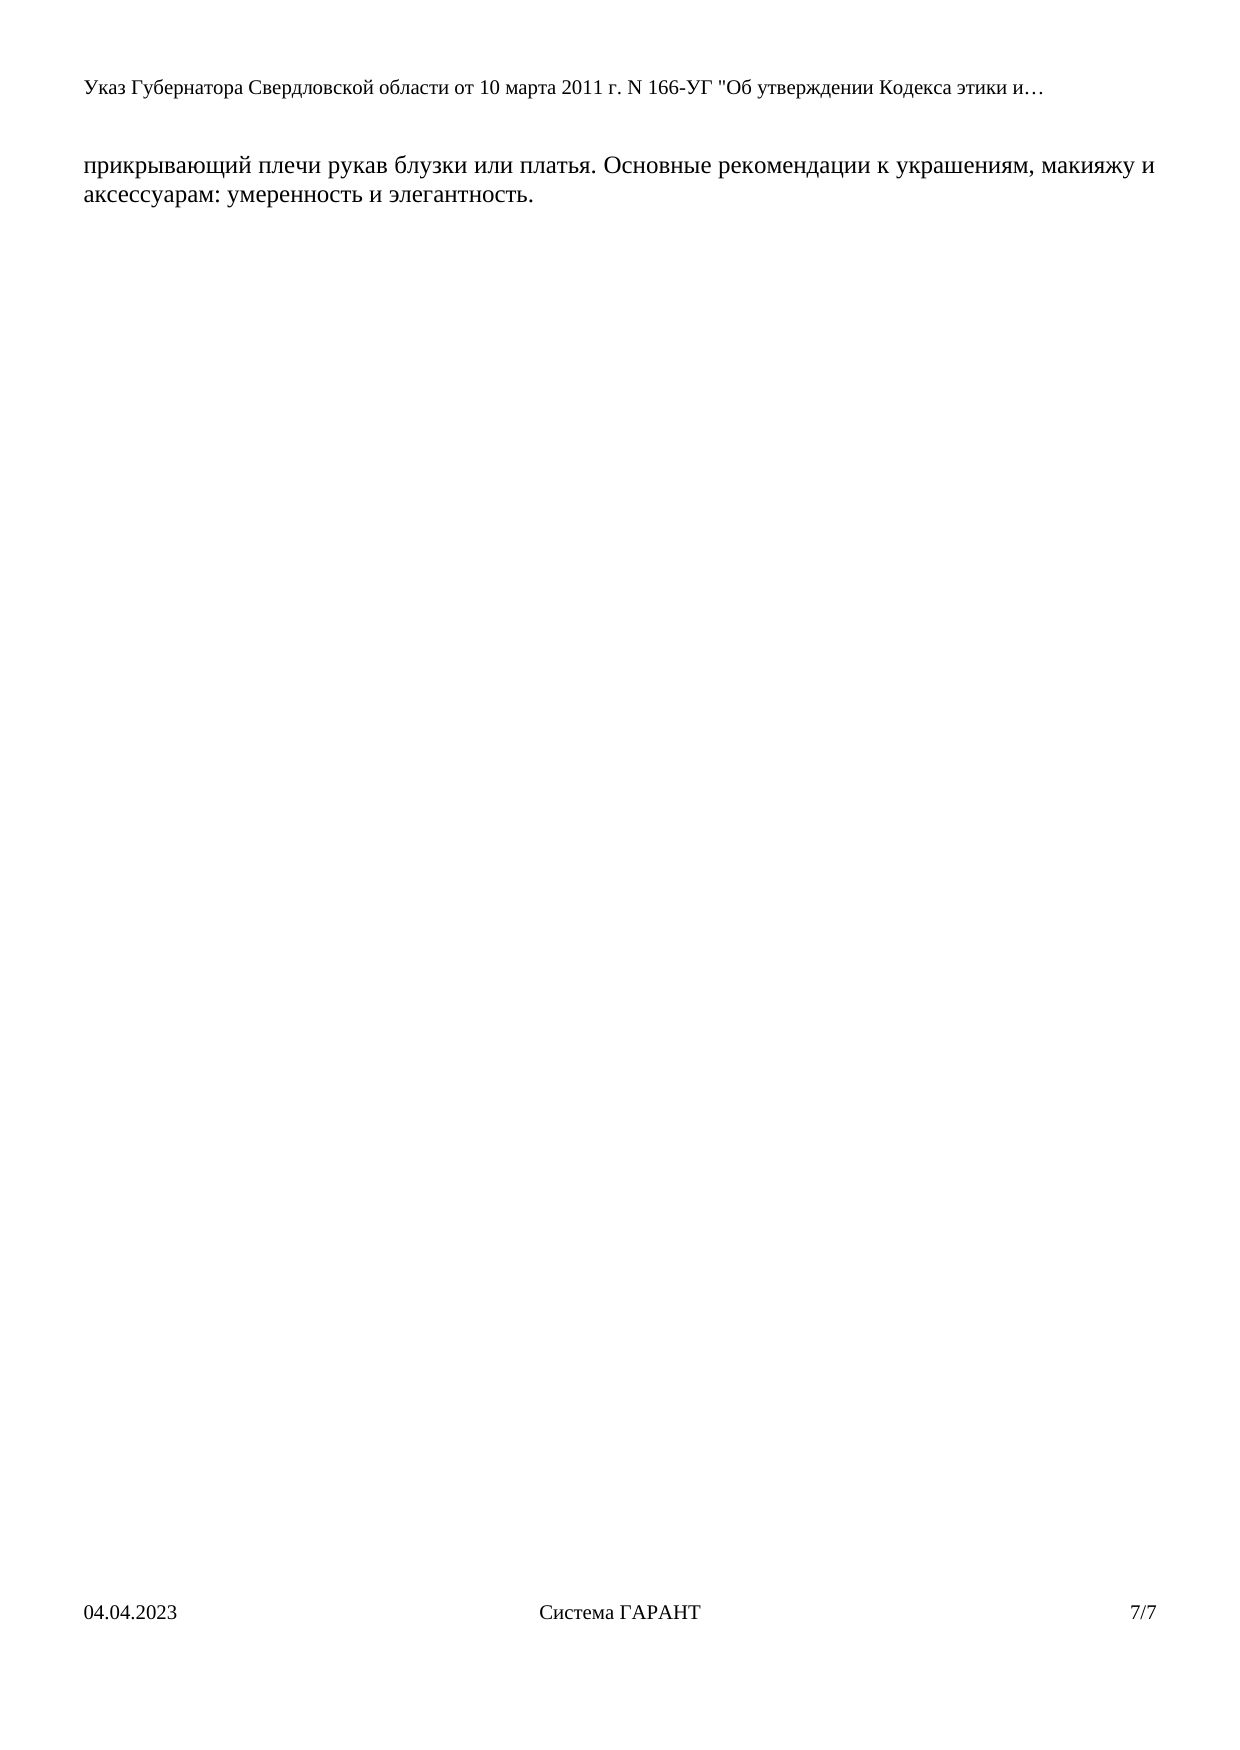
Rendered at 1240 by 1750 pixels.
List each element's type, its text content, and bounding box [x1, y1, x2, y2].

text прикрывающий плечи рукав блузки или платья. Основные рекомендации к украшениям, макияжу и аксессуарам: умеренность и элегантность. [83, 150, 1156, 207]
